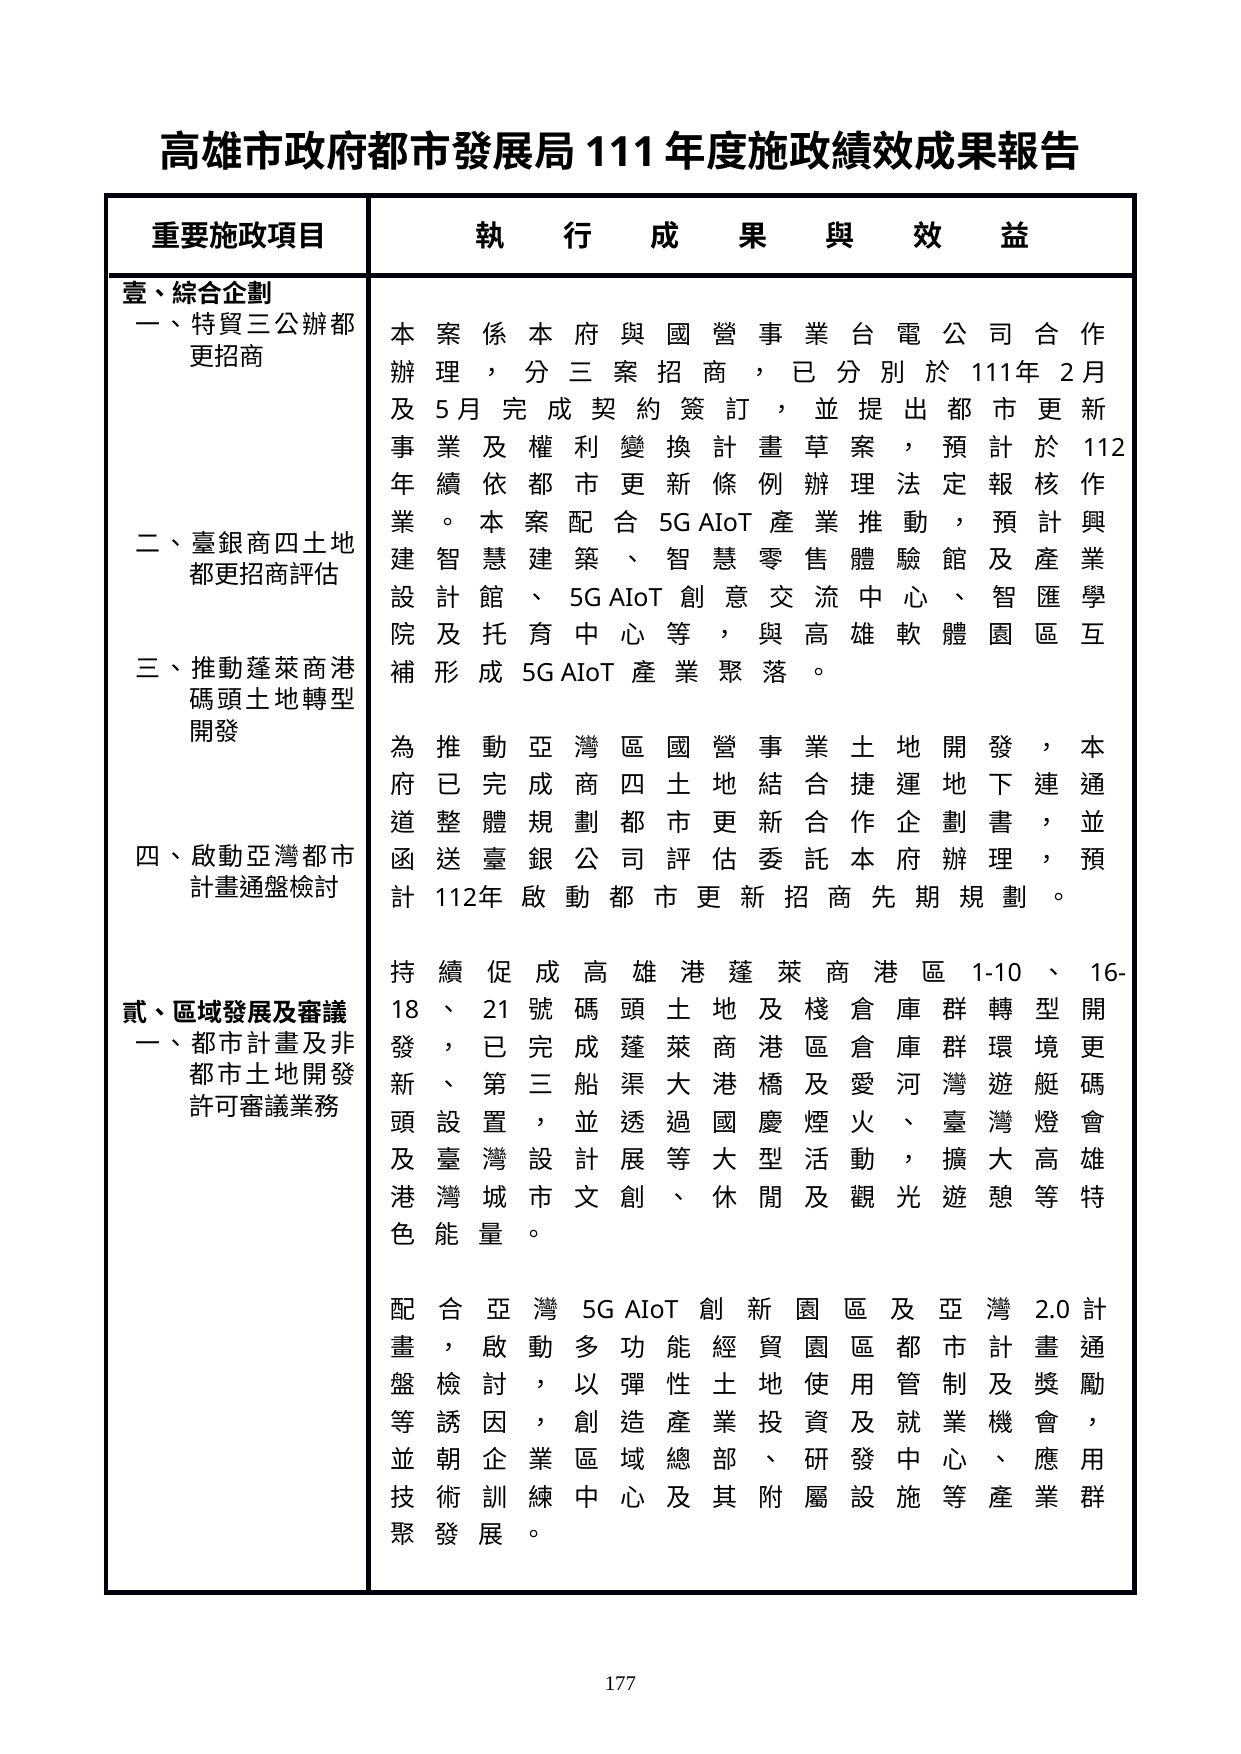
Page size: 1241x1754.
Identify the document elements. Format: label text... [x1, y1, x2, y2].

text 高雄市政府都市發展局111年度施政績效成果報告 [114, 137, 1126, 174]
table_header 重要施政項目 [108, 198, 366, 273]
table_cell 壹、綜合企劃 一、特貿三公辦都更招商 二、臺銀商四土地都更招商評估 三、推動蓬萊商港碼頭土地轉型開發 四、啟動亞灣都市計畫通盤檢討 貳、區域發展及審議 一、都市計畫及非都市土地開發許可審議業務 [108, 274, 366, 1590]
table_cell 本案係本府與國營事業台電公司合作辦理，分三案招商，已分別於111年2月及5月完成契約簽訂，並提出都市更新事業及權利變換計畫草案，預計於112年續依都市更新條例辦理法定報核作業。本案配合5G AIoT產業推動，預計興建智慧建築、智慧零售體驗館及產業設計館、5G AIoT創意交流中心、智匯學院及托育中心等，與高雄軟體園區互補形成5G AIoT產業聚落。 為推動亞灣區國營事業土地開發，本府已完成商四土地結合捷運地下連通道整體規劃都市更新合作企劃書，並函送臺銀公司評估委託本府辦理，預計112年啟動都市更新招商先期規劃。 持續促成高雄港蓬萊商港區1-10、16-18、21號碼頭土地及棧倉庫群轉型開發，已完成蓬萊商港區倉庫群環境更新、第三船渠大港橋及愛河灣遊艇碼頭設置，並透過國慶煙火、臺灣燈會及臺灣設計展等大型活動，擴大高雄港灣城市文創、休閒及觀光遊憩等特色能量。 配合亞灣5G AIoT創新園區及亞灣2.0計畫，啟動多功能經貿園區都市計畫通盤檢討，以彈性土地使用管制及獎勵等誘因，創造產業投資及就業機會，並朝企業區域總部、研發中心、應用技術訓練中心及其附屬設施等產業群聚發展。 [371, 278, 1132, 1590]
table_header 執 行 成 果 與 效 益 [371, 198, 1132, 273]
